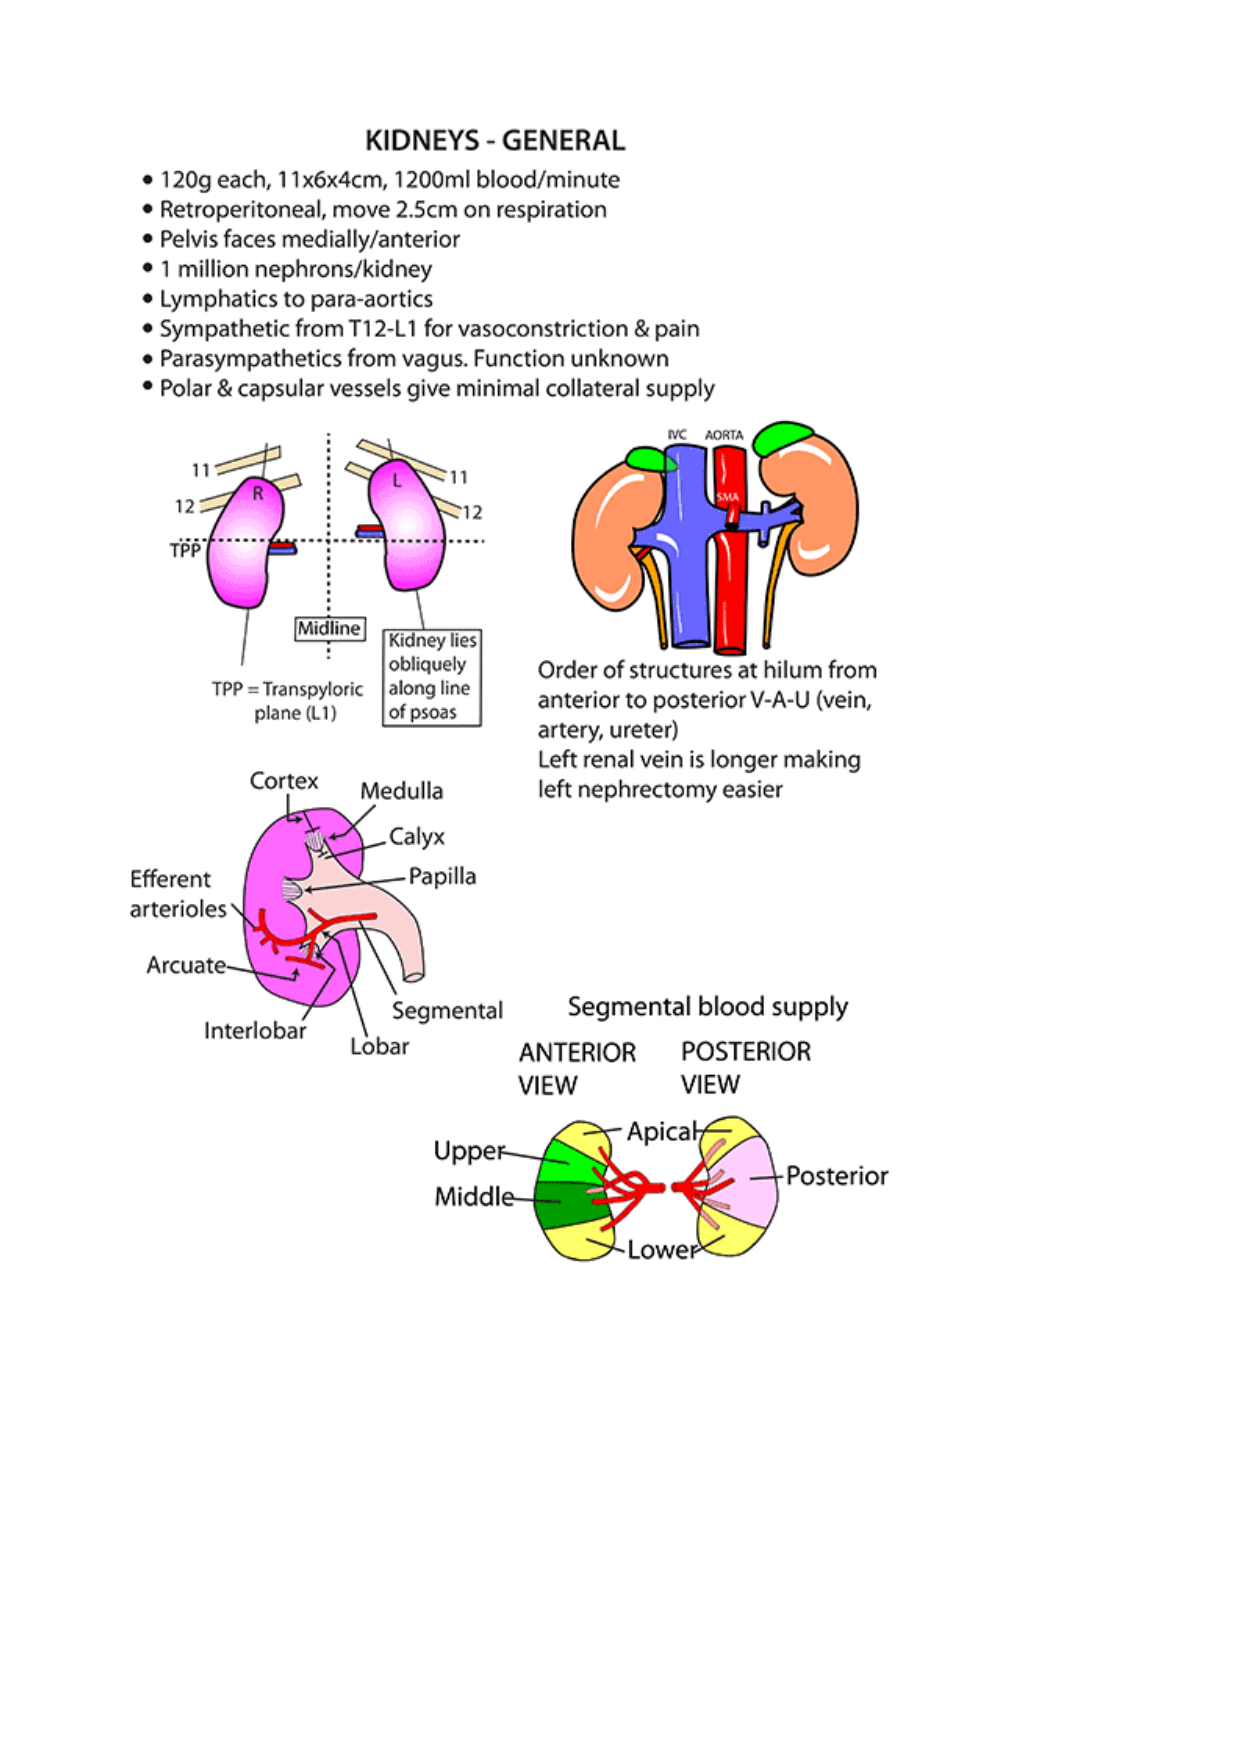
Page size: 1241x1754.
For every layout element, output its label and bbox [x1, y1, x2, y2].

picture [118, 118, 900, 1283]
